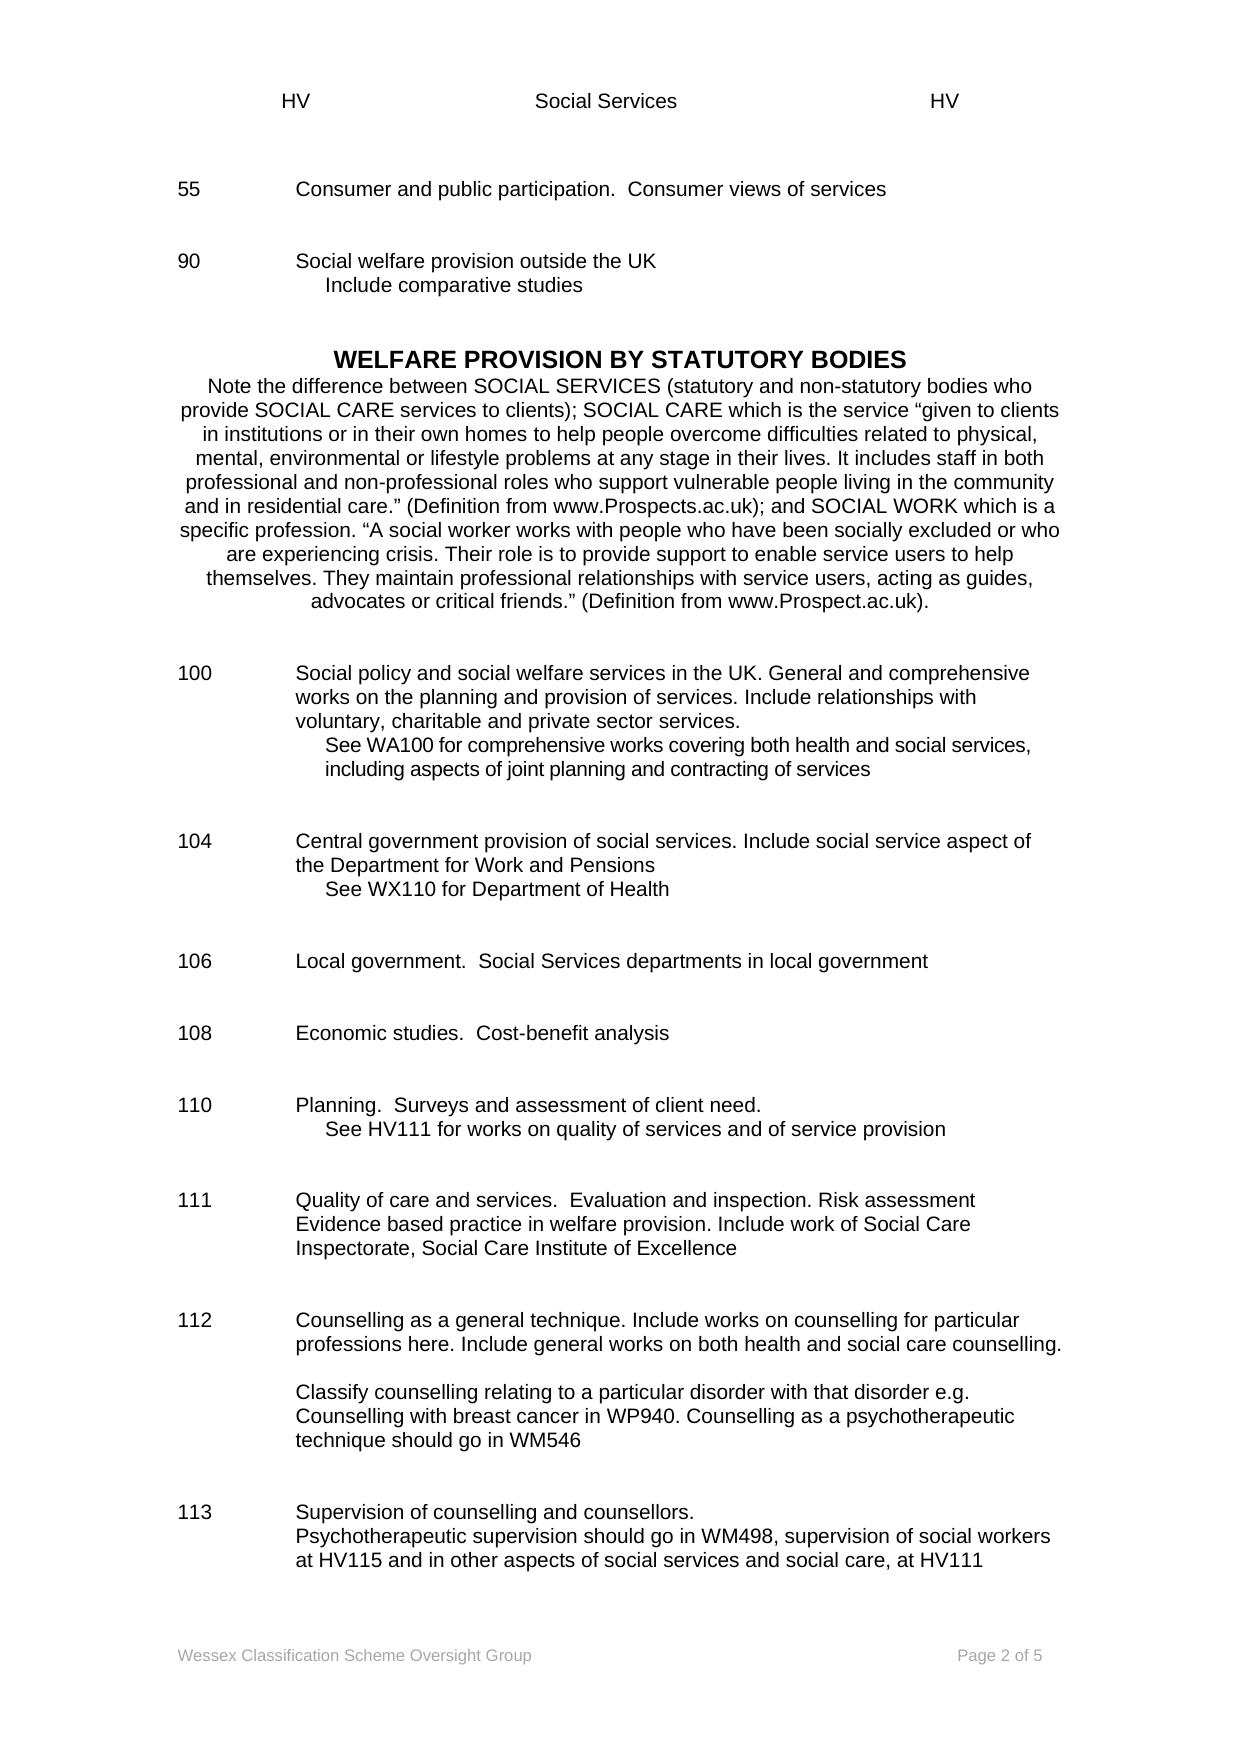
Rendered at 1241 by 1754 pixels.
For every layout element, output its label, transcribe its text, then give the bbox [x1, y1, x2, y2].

text Note the difference between SOCIAL SERVICES (statutory and non-statutory bodies who provide SOCIAL CARE services to clients); SOCIAL CARE which is the service “given to clients in institutions or in their own homes to help people overcome difficulties related to physical, mental, environmental or lifestyle problems at any stage in their lives. It includes staff in both professional and non-professional roles who support vulnerable people living in the community and in residential care.” (Definition from www.Prospects.ac.uk); and SOCIAL WORK which is a specific profession. “A social worker works with people who have been socially excluded or who are experiencing crisis. Their role is to provide support to enable service users to help themselves. They maintain professional relationships with service users, acting as guides, advocates or critical friends.” (Definition from www.Prospect.ac.uk). [177, 374, 1063, 613]
text 55 Consumer and public participation. Consumer views of services [177, 177, 1063, 201]
text WELFARE PROVISION BY STATUTORY BODIES [177, 345, 1063, 374]
text 111 Quality of care and services. Evaluation and inspection. Risk assessment Evidence based practice in welfare provision. Include work of Social Care Inspectorate, Social Care Institute of Excellence [177, 1188, 1063, 1260]
text See HV111 for works on quality of services and of service provision [177, 1116, 1063, 1140]
text Classify counselling relating to a particular disorder with that disorder e.g. Counselling with breast cancer in WP940. Counselling as a psychotherapeutic technique should go in WM546 [177, 1380, 1063, 1452]
text 106 Local government. Social Services departments in local government [177, 949, 1063, 973]
text 108 Economic studies. Cost‑benefit analysis [177, 1021, 1063, 1044]
text 113 Supervision of counselling and counsellors. [177, 1500, 1063, 1524]
text 110 Planning. Surveys and assessment of client need. [177, 1092, 1063, 1116]
text 104 Central government provision of social services. Include social service aspect of the Department for Work and Pensions [177, 829, 1063, 877]
text Include comparative studies [177, 273, 1063, 297]
text See WX110 for Department of Health [177, 877, 1063, 901]
text 112 Counselling as a general technique. Include works on counselling for particular professions here. Include general works on both health and social care counselling. [177, 1308, 1063, 1380]
text Psychotherapeutic supervision should go in WM498, supervision of social workers at HV115 and in other aspects of social services and social care, at HV111 [177, 1524, 1063, 1572]
text See WA100 for comprehensive works covering both health and social services, including aspects of joint planning and contracting of services [177, 733, 1063, 781]
text 90 Social welfare provision outside the UK [177, 249, 1063, 273]
text 100 Social policy and social welfare services in the UK. General and comprehensive works on the planning and provision of services. Include relationships with voluntary, charitable and private sector services. [177, 661, 1063, 733]
